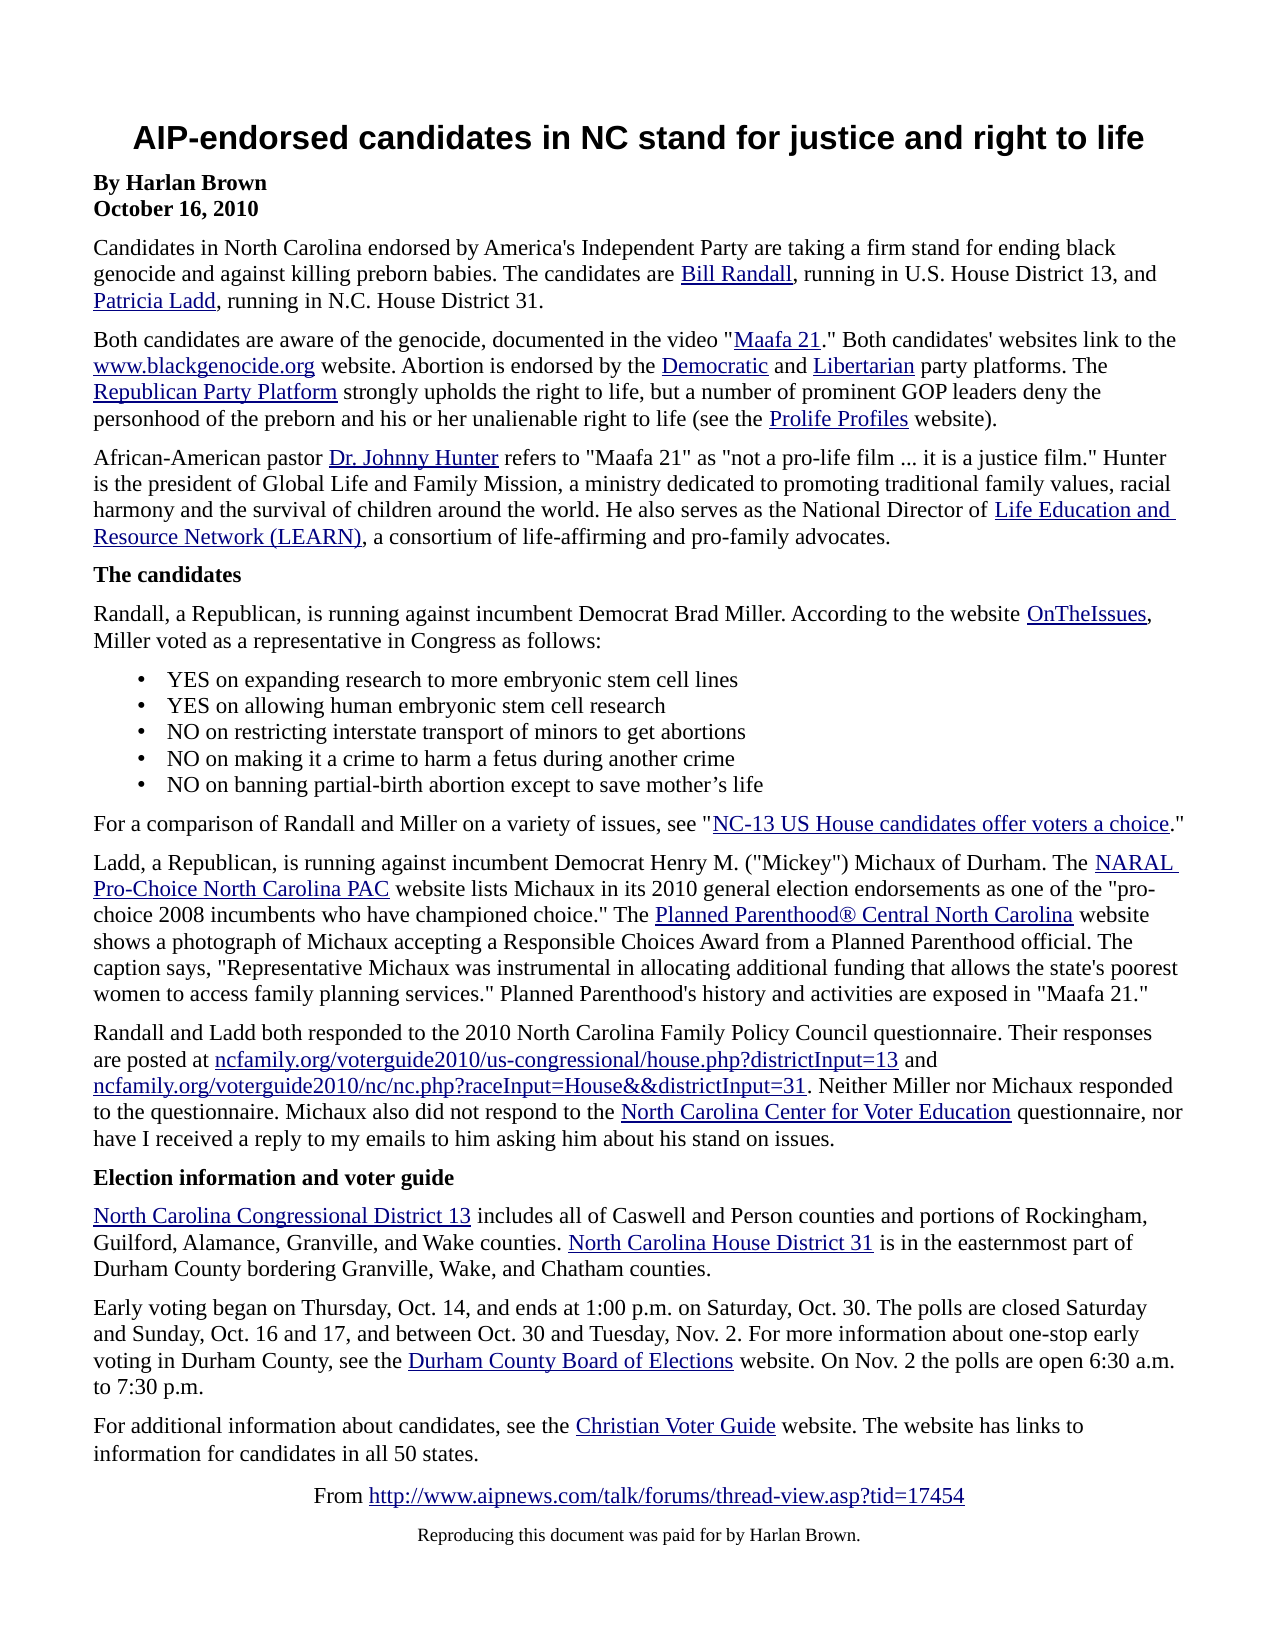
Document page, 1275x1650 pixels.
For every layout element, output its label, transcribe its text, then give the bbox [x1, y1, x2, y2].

text The candidates [93, 562, 1185, 588]
subtitle AIP-endorsed candidates in NC stand for justice and right to life [93, 118, 1185, 156]
text African-American pastor Dr. Johnny Hunter refers to "Maafa 21" as "not a pro-life film ... it is a justice film." Hunter is the president of Global Life and Family Mission, a ministry dedicated to promoting traditional family values, racial harmony and the survival of children around the world. He also serves as the National Director of Life Education and Resource Network (LEARN), a consortium of life-affirming and pro-family advocates. [93, 444, 1185, 549]
text Randall and Ladd both responded to the 2010 North Carolina Family Policy Council questionnaire. Their responses are posted at ncfamily.org/voterguide2010/us-congressional/house.php?districtInput=13 and ncfamily.org/voterguide2010/nc/nc.php?raceInput=House&&districtInput=31. Neither Miller nor Michaux responded to the questionnaire. Michaux also did not respond to the North Carolina Center for Voter Education questionnaire, nor have I received a reply to my emails to him asking him about his stand on issues. [93, 1019, 1185, 1151]
list NO on restricting interstate transport of minors to get abortions [137, 718, 1185, 745]
list YES on allowing human embryonic stem cell research [137, 692, 1185, 718]
text For a comparison of Randall and Miller on a variety of issues, see "NC-13 US House candidates offer voters a choice." [93, 810, 1185, 836]
text For additional information about candidates, see the Christian Voter Guide website. The website has links to information for candidates in all 50 states. [93, 1412, 1185, 1467]
text Randall, a Republican, is running against incumbent Democrat Brad Miller. According to the website OnTheIssues, Miller voted as a representative in Congress as follows: [93, 600, 1185, 653]
list YES on expanding research to more embryonic stem cell lines [137, 666, 1185, 692]
text Reproducing this document was paid for by Harlan Brown. [93, 1523, 1185, 1545]
text North Carolina Congressional District 13 includes all of Caswell and Person counties and portions of Rockingham, Guilford, Alamance, Granville, and Wake counties. North Carolina House District 31 is in the easternmost part of Durham County bordering Granville, Wake, and Chatham counties. [93, 1202, 1185, 1282]
text Both candidates are aware of the genocide, documented in the video "Maafa 21." Both candidates' websites link to the www.blackgenocide.org website. Abortion is endorsed by the Democratic and Libertarian party platforms. The Republican Party Platform strongly upholds the right to life, but a number of prominent GOP leaders deny the personhood of the preborn and his or her unalienable right to life (see the Prolife Profiles website). [93, 326, 1185, 431]
text Early voting began on Thursday, Oct. 14, and ends at 1:00 p.m. on Saturday, Oct. 30. The polls are closed Saturday and Sunday, Oct. 16 and 17, and between Oct. 30 and Tuesday, Nov. 2. For more information about one-stop early voting in Durham County, see the Durham County Board of Elections website. On Nov. 2 the polls are open 6:30 a.m. to 7:30 p.m. [93, 1294, 1185, 1399]
list NO on banning partial-birth abortion except to save mother’s life [137, 771, 1185, 797]
list NO on making it a crime to harm a fetus during another crime [137, 745, 1185, 771]
text Ladd, a Republican, is running against incumbent Democrat Henry M. ("Mickey") Michaux of Durham. The NARAL Pro-Choice North Carolina PAC website lists Michaux in its 2010 general election endorsements as one of the "pro-choice 2008 incumbents who have championed choice." The Planned Parenthood® Central North Carolina website shows a photograph of Michaux accepting a Responsible Choices Award from a Planned Parenthood official. The caption says, "Representative Michaux was instrumental in allocating additional funding that allows the state's poorest women to access family planning services." Planned Parenthood's history and activities are exposed in "Maafa 21." [93, 849, 1185, 1007]
text By Harlan Brown October 16, 2010 [93, 169, 1185, 222]
text Candidates in North Carolina endorsed by America's Independent Party are taking a firm stand for ending black genocide and against killing preborn babies. The candidates are Bill Randall, running in U.S. House District 13, and Patricia Ladd, running in N.C. House District 31. [93, 234, 1185, 313]
text From http://www.aipnews.com/talk/forums/thread-view.asp?tid=17454 [93, 1482, 1185, 1508]
text Election information and voter guide [93, 1164, 1185, 1190]
